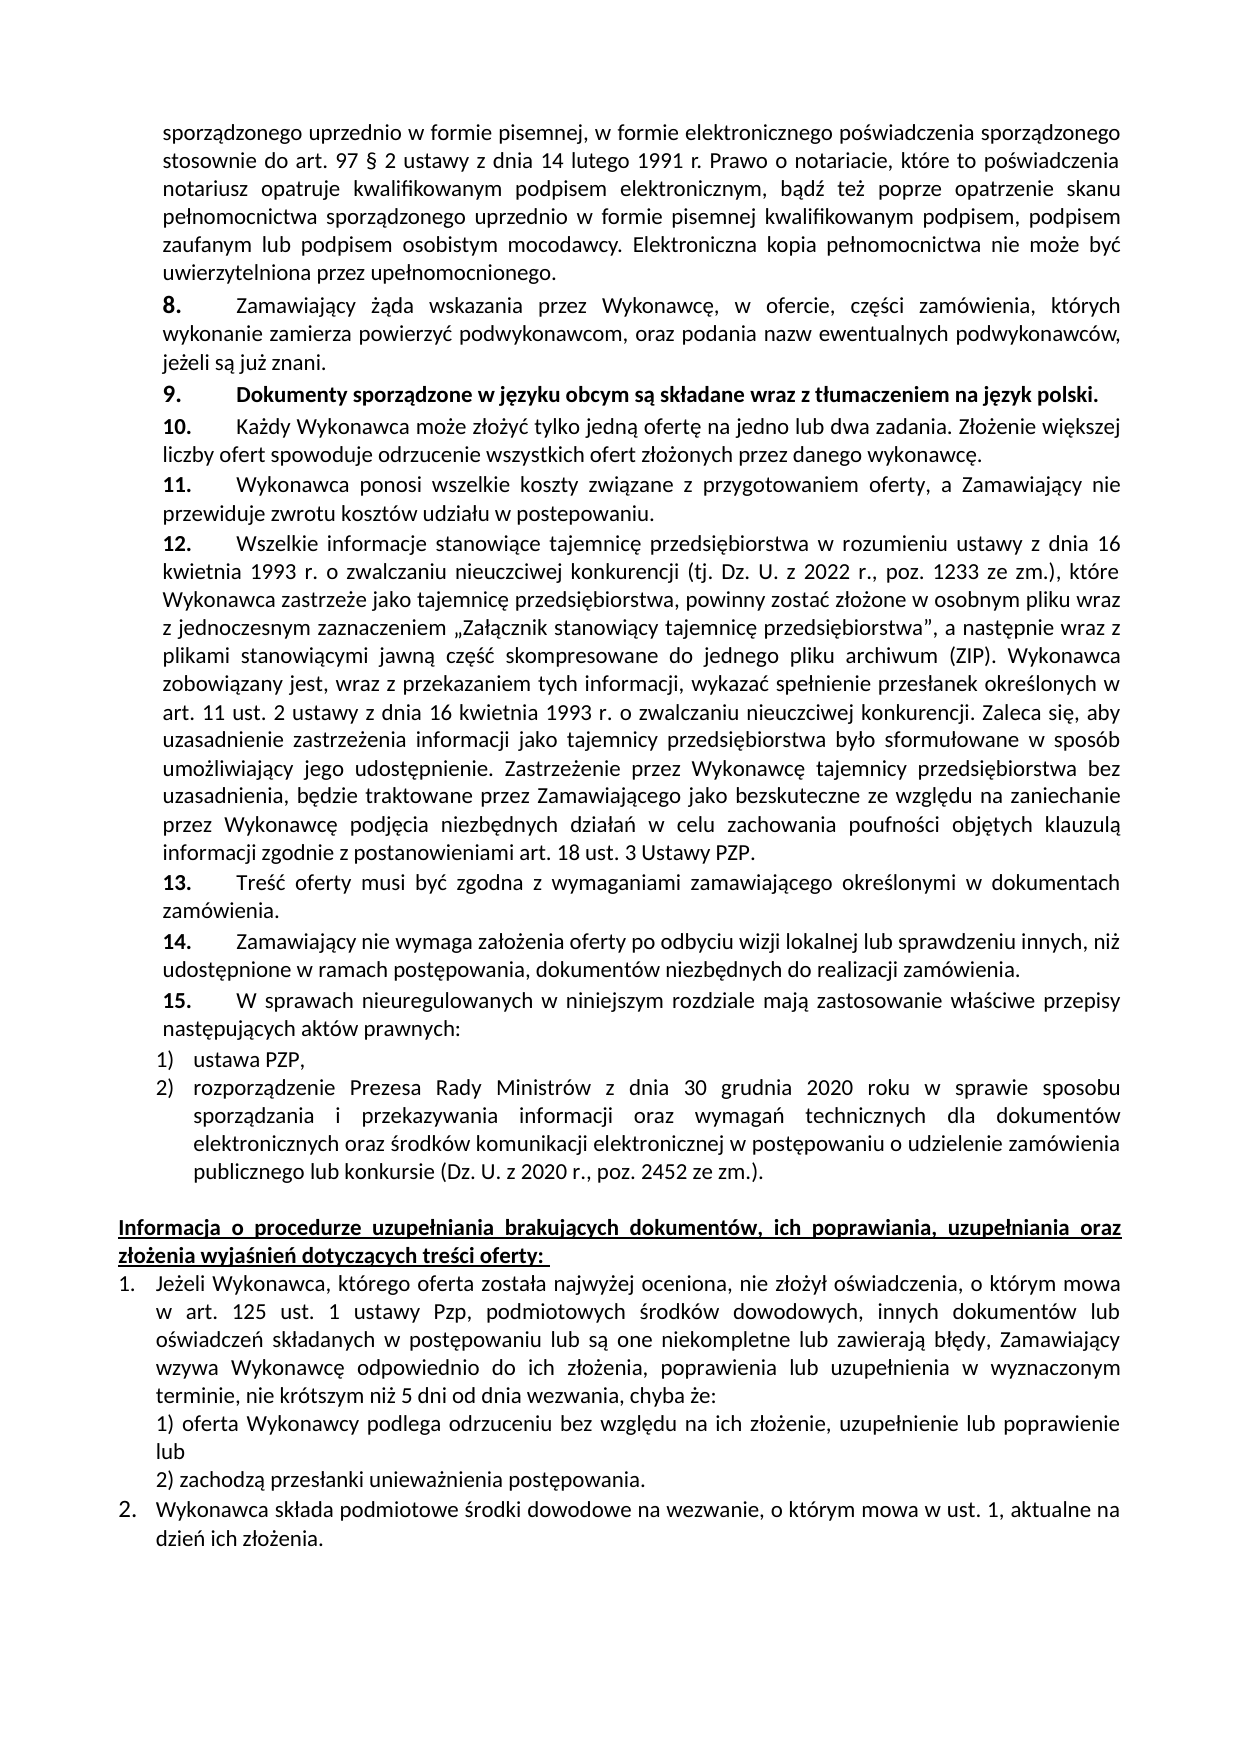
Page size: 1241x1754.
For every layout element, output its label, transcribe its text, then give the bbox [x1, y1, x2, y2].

text 1) oferta Wykonawcy podlega odrzuceniu bez względu na ich złożenie, uzupełnienie lub poprawienie lub [156, 1409, 1122, 1465]
list rozporządzenie Prezesa Rady Ministrów z dnia 30 grudnia 2020 roku w sprawie sposobu sporządzania i przekazywania informacji oraz wymagań technicznych dla dokumentów elektronicznych oraz środków komunikacji elektronicznej w postępowaniu o udzielenie zamówienia publicznego lub konkursie (Dz. U. z 2020 r., poz. 2452 ze zm.). [156, 1073, 1122, 1185]
text złożenia wyjaśnień dotyczących treści oferty: [118, 1239, 1122, 1269]
text Informacja o procedurze uzupełniania brakujących dokumentów, ich poprawiania, uzupełniania oraz [118, 1213, 1122, 1237]
list sporządzonego uprzednio w formie pisemnej, w formie elektronicznego poświadczenia sporządzonego stosownie do art. 97 § 2 ustawy z dnia 14 lutego 1991 r. Prawo o notariacie, które to poświadczenia notariusz opatruje kwalifikowanym podpisem elektronicznym, bądź też poprze opatrzenie skanu pełnomocnictwa sporządzonego uprzednio w formie pisemnej kwalifikowanym podpisem, podpisem zaufanym lub podpisem osobistym mocodawcy. Elektroniczna kopia pełnomocnictwa nie może być uwierzytelniona przez upełnomocnionego. [162, 118, 1122, 286]
list Wykonawca składa podmiotowe środki dowodowe na wezwanie, o którym mowa w ust. 1, aktualne na dzień ich złożenia. [118, 1493, 1122, 1552]
list Wykonawca ponosi wszelkie koszty związane z przygotowaniem oferty, a Zamawiający nie przewiduje zwrotu kosztów udziału w postepowaniu. [162, 471, 1122, 527]
list Każdy Wykonawca może złożyć tylko jedną ofertę na jedno lub dwa zadania. Złożenie większej liczby ofert spowoduje odrzucenie wszystkich ofert złożonych przez danego wykonawcę. [162, 412, 1122, 468]
list ustawa PZP, [156, 1045, 1122, 1073]
text 2) zachodzą przesłanki unieważnienia postępowania. [156, 1465, 1122, 1493]
list Wszelkie informacje stanowiące tajemnicę przedsiębiorstwa w rozumieniu ustawy z dnia 16 kwietnia 1993 r. o zwalczaniu nieuczciwej konkurencji (tj. Dz. U. z 2022 r., poz. 1233 ze zm.), które Wykonawca zastrzeże jako tajemnicę przedsiębiorstwa, powinny zostać złożone w osobnym pliku wraz z jednoczesnym zaznaczeniem „Załącznik stanowiący tajemnicę przedsiębiorstwa”, a następnie wraz z plikami stanowiącymi jawną część skompresowane do jednego pliku archiwum (ZIP). Wykonawca zobowiązany jest, wraz z przekazaniem tych informacji, wykazać spełnienie przesłanek określonych w art. 11 ust. 2 ustawy z dnia 16 kwietnia 1993 r. o zwalczaniu nieuczciwej konkurencji. Zaleca się, aby uzasadnienie zastrzeżenia informacji jako tajemnicy przedsiębiorstwa było sformułowane w sposób umożliwiający jego udostępnienie. Zastrzeżenie przez Wykonawcę tajemnicy przedsiębiorstwa bez uzasadnienia, będzie traktowane przez Zamawiającego jako bezskuteczne ze względu na zaniechanie przez Wykonawcę podjęcia niezbędnych działań w celu zachowania poufności objętych klauzulą informacji zgodnie z postanowieniami art. 18 ust. 3 Ustawy PZP. [162, 529, 1122, 866]
list Zamawiający nie wymaga założenia oferty po odbyciu wizji lokalnej lub sprawdzeniu innych, niż udostępnione w ramach postępowania, dokumentów niezbędnych do realizacji zamówienia. [162, 927, 1122, 983]
list Dokumenty sporządzone w języku obcym są składane wraz z tłumaczeniem na język polski. [162, 378, 1122, 409]
list Zamawiający żąda wskazania przez Wykonawcę, w ofercie, części zamówienia, których wykonanie zamierza powierzyć podwykonawcom, oraz podania nazw ewentualnych podwykonawców, jeżeli są już znani. [162, 289, 1122, 376]
list W sprawach nieuregulowanych w niniejszym rozdziale mają zastosowanie właściwe przepisy następujących aktów prawnych: [162, 986, 1122, 1042]
list Treść oferty musi być zgodna z wymaganiami zamawiającego określonymi w dokumentach zamówienia. [162, 868, 1122, 924]
list Jeżeli Wykonawca, którego oferta została najwyżej oceniona, nie złożył oświadczenia, o którym mowa w art. 125 ust. 1 ustawy Pzp, podmiotowych środków dowodowych, innych dokumentów lub oświadczeń składanych w postępowaniu lub są one niekompletne lub zawierają błędy, Zamawiający wzywa Wykonawcę odpowiednio do ich złożenia, poprawienia lub uzupełnienia w wyznaczonym terminie, nie krótszym niż 5 dni od dnia wezwania, chyba że: [118, 1269, 1122, 1409]
